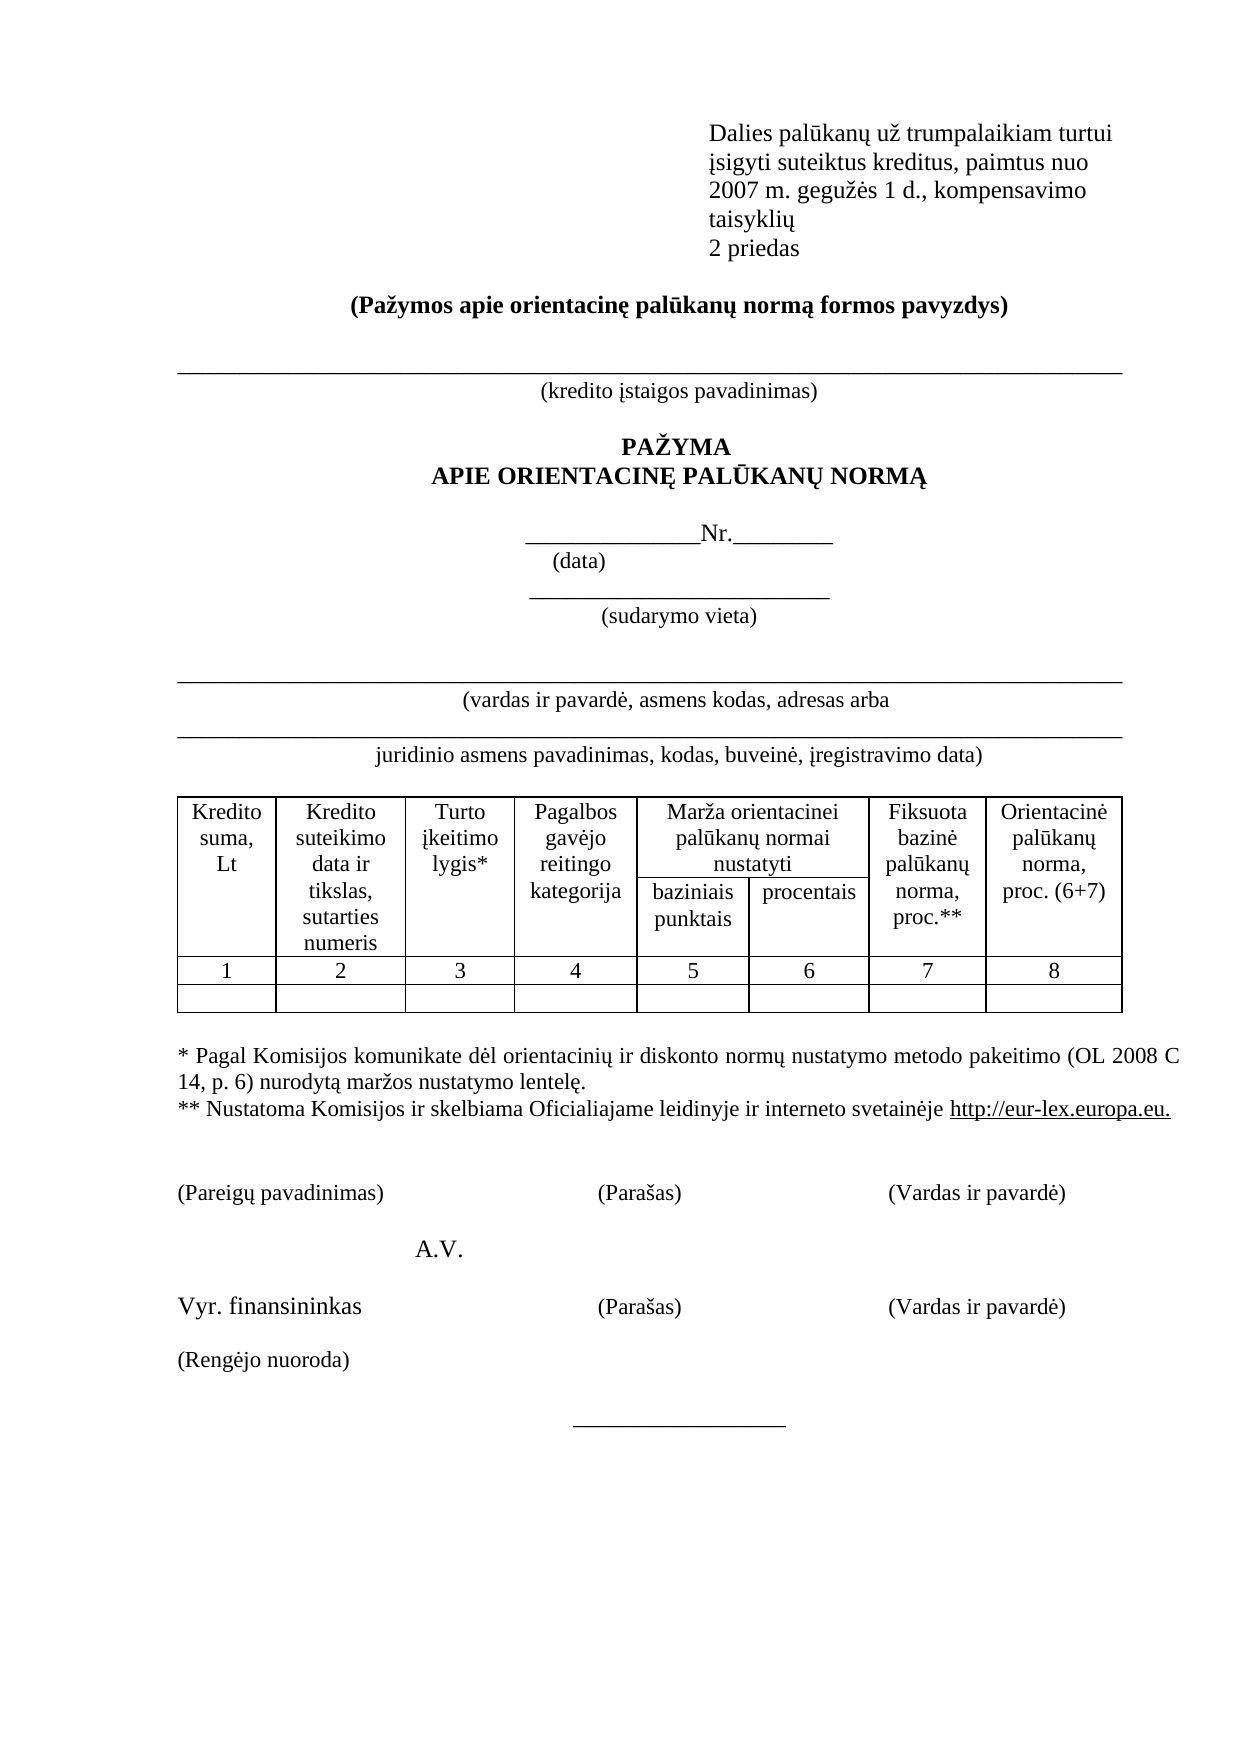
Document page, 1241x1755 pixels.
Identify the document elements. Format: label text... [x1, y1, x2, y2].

table_cell baziniais punktais [638, 878, 748, 956]
table_cell 7 [870, 957, 985, 984]
table_cell [277, 985, 405, 1012]
text (data) [552, 547, 1181, 573]
table_cell procentais [750, 878, 868, 956]
table_cell [178, 985, 275, 1012]
table_cell [750, 985, 868, 1012]
table_cell 4 [515, 957, 636, 984]
text (Pareigų pavadinimas) (Parašas) (Vardas ir pavardė) [177, 1178, 1181, 1205]
table_header Fiksuota bazinė palūkanų norma, proc.** [870, 798, 985, 956]
table_cell 1 [178, 957, 275, 984]
text APIE orientacinę palūkanų normą [177, 461, 1181, 489]
text (kredito įstaigos pavadinimas) [177, 377, 1181, 403]
table_cell [515, 985, 636, 1012]
text Vyr. finansininkas (Parašas) (Vardas ir pavardė) [177, 1291, 1181, 1320]
text (vardas ir pavardė, asmens kodas, adresas arba [177, 686, 1181, 712]
table_cell 2 [277, 957, 405, 984]
table_cell 8 [987, 957, 1121, 984]
text (sudarymo vieta) [177, 602, 1181, 628]
text juridinio asmens pavadinimas, kodas, buveinė, įregistravimo data) [177, 741, 1181, 767]
text (Rengėjo nuoroda) [177, 1346, 1181, 1373]
text _________________ [177, 1401, 1181, 1430]
text 2 priedas [177, 233, 1181, 262]
table_cell [406, 985, 514, 1012]
text * Pagal Komisijos komunikate dėl orientacinių ir diskonto normų nustatymo metodo pakeitimo (OL 2008 C 14, p. 6) nurodytą maržos nustatymo lentelę. [177, 1042, 1181, 1095]
text ** Nustatoma Komisijos ir skelbiama Oficialiajame leidinyje ir interneto svetainėje http://eur-lex.europa.eu. [177, 1095, 1181, 1121]
text ________________________ [177, 573, 1181, 602]
table_cell 5 [638, 957, 748, 984]
text įsigyti suteiktus kreditus, paimtus nuo [177, 147, 1181, 176]
text _ [177, 657, 1181, 686]
text PAŽYMA [177, 432, 1181, 461]
text _ [177, 348, 1181, 377]
table_header Kredito suma, Lt [178, 798, 275, 956]
text Dalies palūkanų už trumpalaikiam turtui [709, 118, 1181, 147]
table_cell 6 [750, 957, 868, 984]
table_cell [870, 985, 985, 1012]
text _ [177, 712, 1181, 741]
text ______________Nr.________ [177, 518, 1181, 547]
text taisyklių [177, 204, 1181, 233]
table_cell [638, 985, 748, 1012]
table_header Pagalbos gavėjo reitingo kategorija [515, 798, 636, 956]
table_header Kredito suteikimo data ir tikslas, sutarties numeris [277, 798, 405, 956]
table_header Turto įkeitimo lygis* [406, 798, 514, 956]
table_cell 3 [406, 957, 514, 984]
text 2007 m. gegužės 1 d., kompensavimo [177, 176, 1181, 204]
text (Pažymos apie orientacinę palūkanų normą formos pavyzdys) [177, 291, 1181, 319]
table_header Orientacinė palūkanų norma, proc. (6+7) [987, 798, 1121, 956]
text A.V. [415, 1234, 1181, 1262]
table_cell [987, 985, 1121, 1012]
table_header Marža orientacinei palūkanų normai nustatyti [638, 798, 868, 877]
